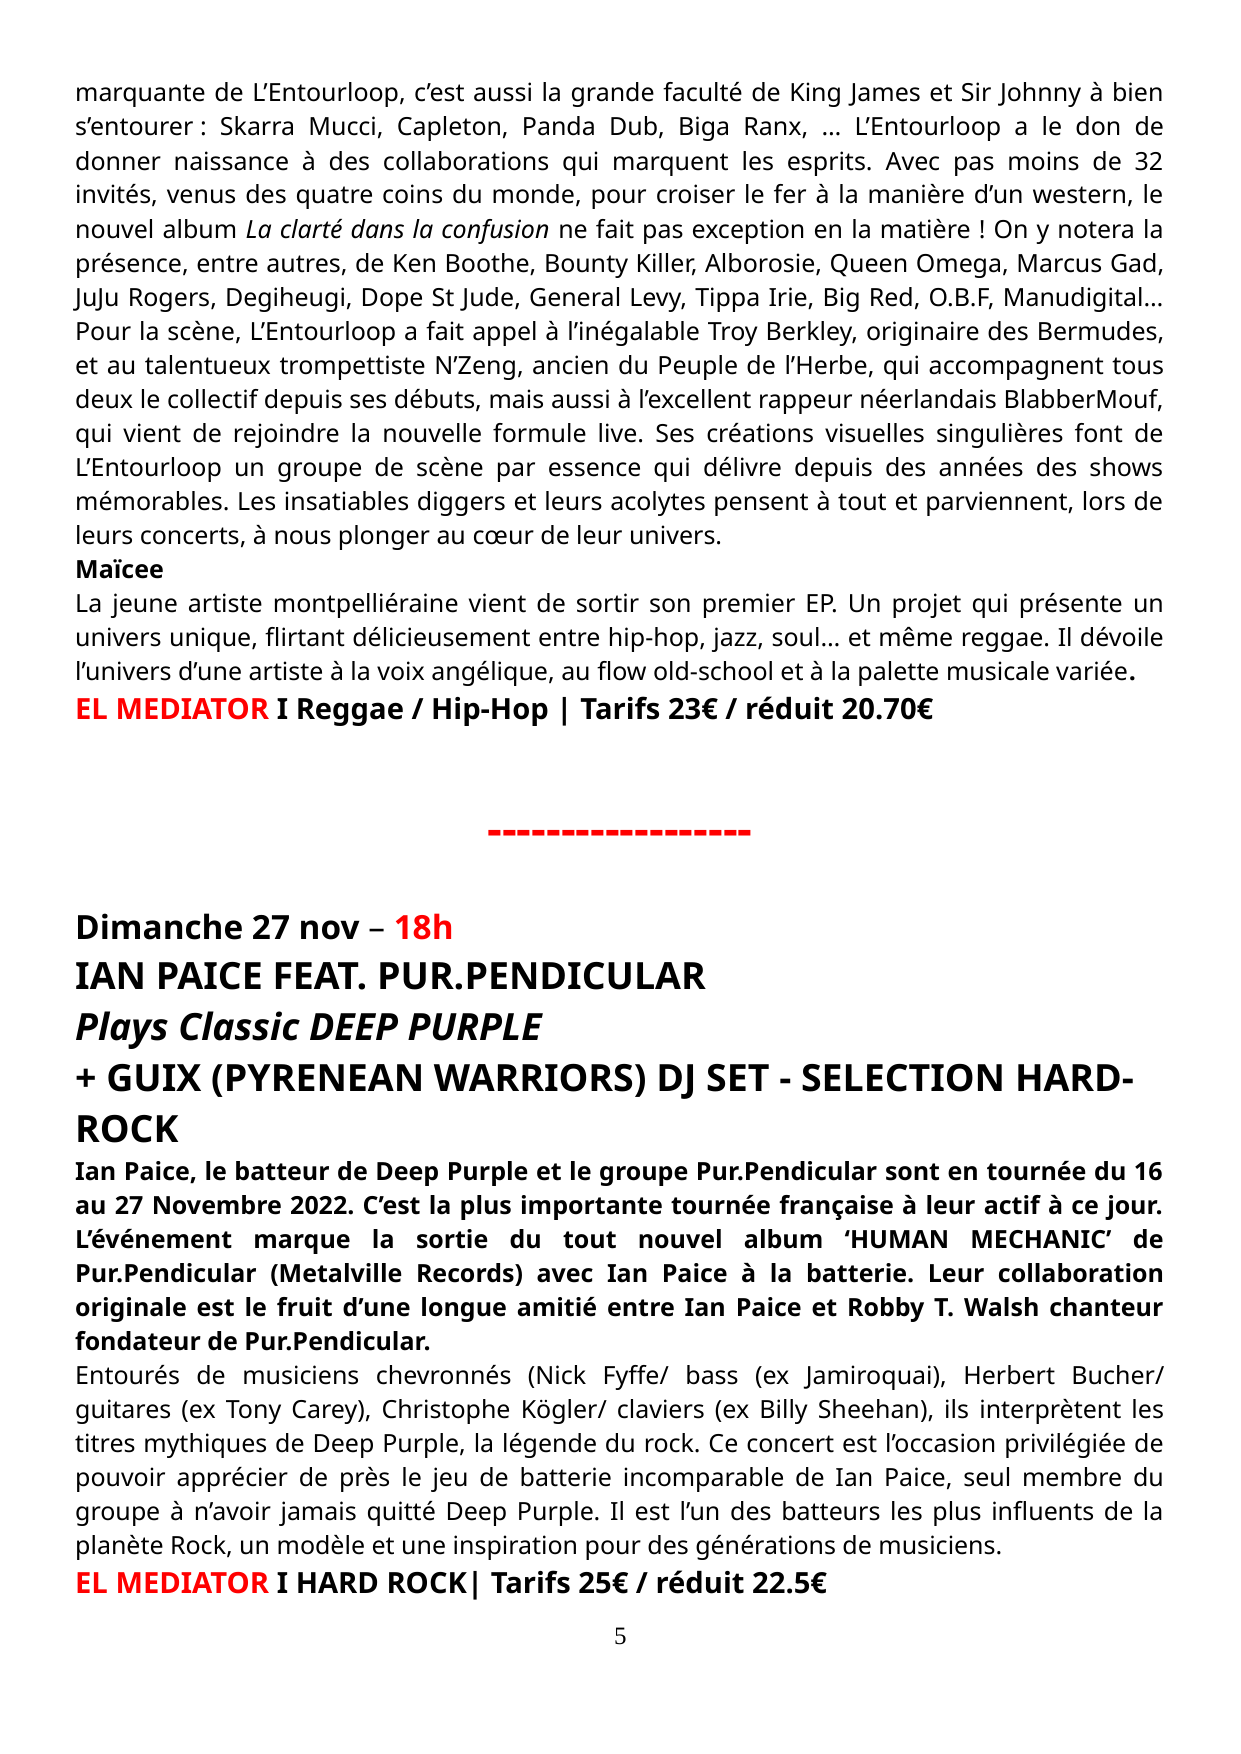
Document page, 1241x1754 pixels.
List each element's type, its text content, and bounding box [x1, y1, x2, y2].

text Ian Paice, le batteur de Deep Purple et le groupe Pur.Pendicular sont en tournée du 16 au 27 Novembre 2022. C’est la plus importante tournée française à leur actif à ce jour. L’événement marque la sortie du tout nouvel album ‘HUMAN MECHANIC’ de Pur.Pendicular (Metalville Records) avec Ian Paice à la batterie. Leur collaboration originale est le fruit d’une longue amitié entre Ian Paice et Robby T. Walsh chanteur fondateur de Pur.Pendicular. [75, 1153, 1165, 1358]
text EL MEDIATOR I Reggae / Hip-Hop | Tarifs 23€ / réduit 20.70€ [75, 688, 1165, 728]
text ------------------ [75, 796, 1165, 858]
text Maïcee [75, 552, 1165, 586]
text EL MEDIATOR I HARD ROCK| Tarifs 25€ / réduit 22.5€ [75, 1562, 1165, 1602]
text marquante de L’Entourloop, c’est aussi la grande faculté de King James et Sir Johnny à bien s’entourer : Skarra Mucci, Capleton, Panda Dub, Biga Ranx, … L’Entourloop a le don de donner naissance à des collaborations qui marquent les esprits. Avec pas moins de 32 invités, venus des quatre coins du monde, pour croiser le fer à la manière d’un western, le nouvel album La clarté dans la confusion ne fait pas exception en la matière ! On y notera la présence, entre autres, de Ken Boothe, Bounty Killer, Alborosie, Queen Omega, Marcus Gad, JuJu Rogers, Degiheugi, Dope St Jude, General Levy, Tippa Irie, Big Red, O.B.F, Manudigital… Pour la scène, L’Entourloop a fait appel à l’inégalable Troy Berkley, originaire des Bermudes, et au talentueux trompettiste N’Zeng, ancien du Peuple de l’Herbe, qui accompagnent tous deux le collectif depuis ses débuts, mais aussi à l’excellent rappeur néerlandais BlabberMouf, qui vient de rejoindre la nouvelle formule live. Ses créations visuelles singulières font de L’Entourloop un groupe de scène par essence qui délivre depuis des années des shows mémorables. Les insatiables diggers et leurs acolytes pensent à tout et parviennent, lors de leurs concerts, à nous plonger au cœur de leur univers. [75, 75, 1165, 552]
text IAN PAICE FEAT. PUR.PENDICULAR [75, 949, 1165, 1000]
text Dimanche 27 nov – 18h [75, 904, 1165, 949]
text Entourés de musiciens chevronnés (Nick Fyffe/ bass (ex Jamiroquai), Herbert Bucher/ guitares (ex Tony Carey), Christophe Kögler/ claviers (ex Billy Sheehan), ils interprètent les titres mythiques de Deep Purple, la légende du rock. Ce concert est l’occasion privilégiée de pouvoir apprécier de près le jeu de batterie incomparable de Ian Paice, seul membre du groupe à n’avoir jamais quitté Deep Purple. Il est l’un des batteurs les plus influents de la planète Rock, un modèle et une inspiration pour des générations de musiciens. [75, 1358, 1165, 1562]
text Plays Classic DEEP PURPLE [75, 1000, 1165, 1051]
text La jeune artiste montpelliéraine vient de sortir son premier EP. Un projet qui présente un univers unique, flirtant délicieusement entre hip-hop, jazz, soul… et même reggae. Il dévoile l’univers d’une artiste à la voix angélique, au flow old-school et à la palette musicale variée. [75, 586, 1165, 688]
text + GUIX (PYRENEAN WARRIORS) DJ SET - SELECTION HARD-ROCK [75, 1051, 1165, 1153]
